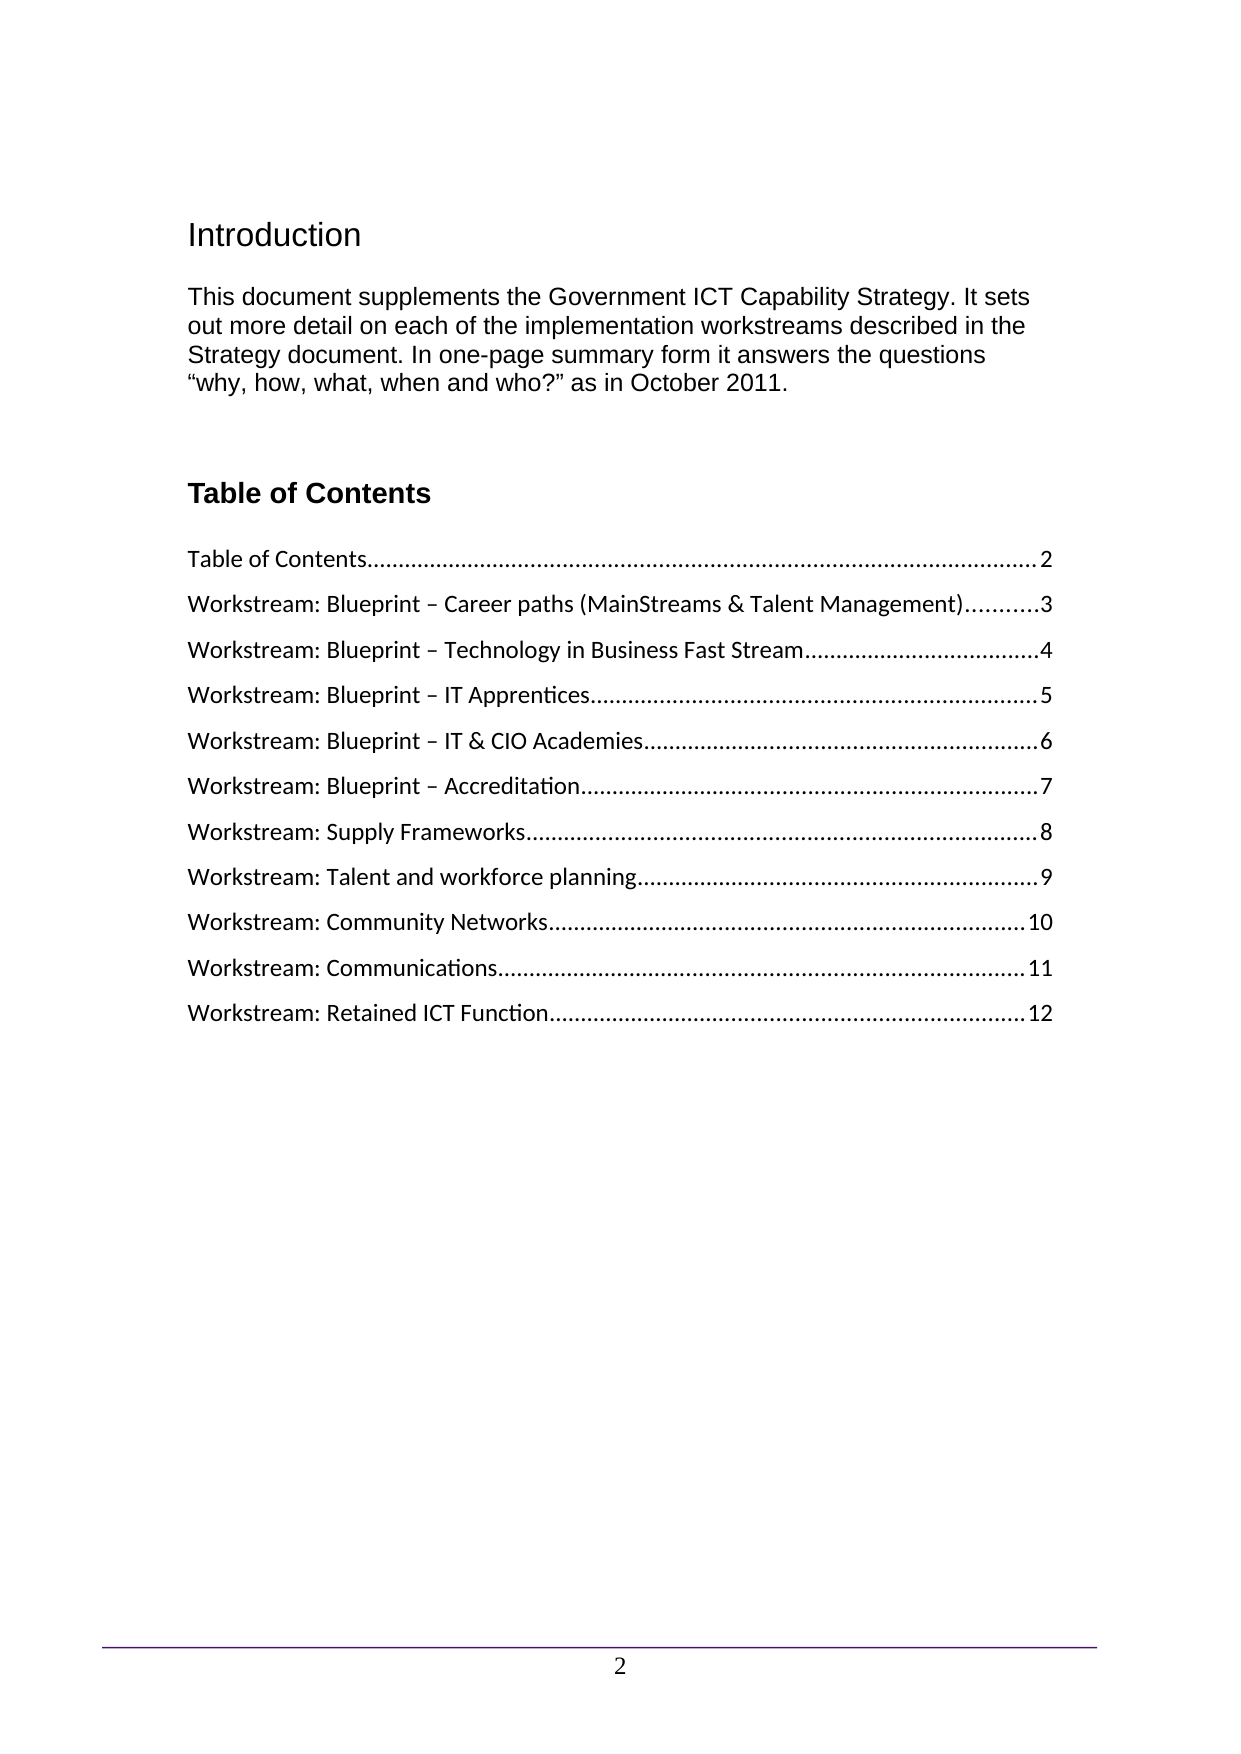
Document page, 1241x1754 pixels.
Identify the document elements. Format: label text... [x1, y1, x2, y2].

text Workstream: Blueprint – IT & CIO Academies 6 [187, 725, 1053, 755]
text Workstream: Blueprint – Technology in Business Fast Stream 4 [187, 634, 1053, 664]
text Workstream: Blueprint – IT Apprentices 5 [187, 679, 1053, 710]
text Introduction [187, 215, 1053, 253]
text Workstream: Blueprint – Accreditation 7 [187, 770, 1053, 801]
text Workstream: Blueprint – Career paths (MainStreams & Talent Management) 3 [187, 589, 1053, 619]
text This document supplements the Government ICT Capability Strategy. It sets out more detail on each of the implementation workstreams described in the Strategy document. In one-page summary form it answers the questions “why, how, what, when and who?” as in October 2011. [187, 282, 1053, 397]
text Workstream: Retained ICT Function 12 [187, 997, 1053, 1028]
text Workstream: Community Networks 10 [187, 907, 1053, 937]
text Workstream: Communications 11 [187, 952, 1053, 982]
text Workstream: Supply Frameworks 8 [187, 816, 1053, 846]
subtitle Table of Contents [187, 476, 1053, 509]
text Table of Contents 2 [187, 543, 1053, 574]
text Workstream: Talent and workforce planning 9 [187, 861, 1053, 892]
